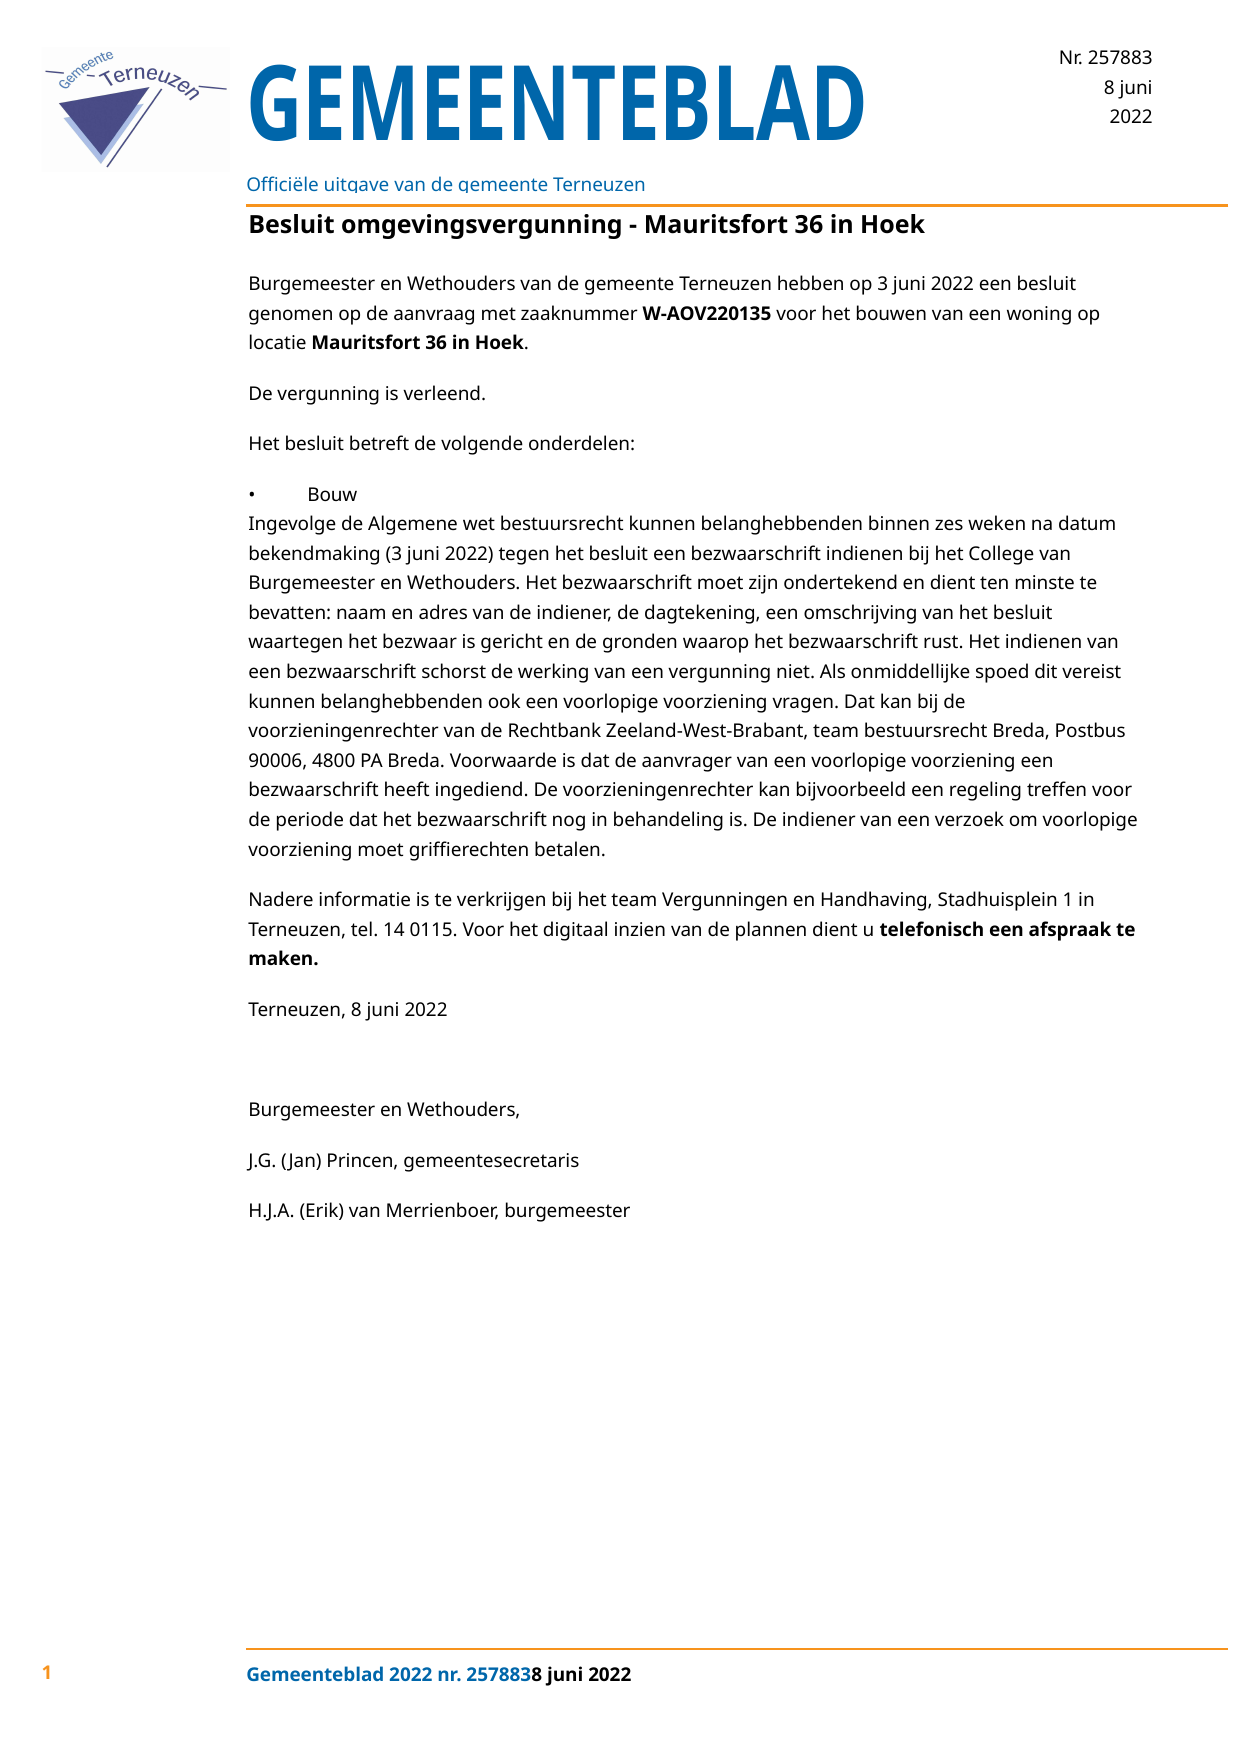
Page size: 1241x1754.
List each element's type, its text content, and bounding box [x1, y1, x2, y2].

text Burgemeester en Wethouders, [248, 1097, 1152, 1122]
text Burgemeester en Wethouders van de gemeente Terneuzen hebben op 3 juni 2022 een besluit genomen op de aanvraag met zaaknummer W-AOV220135 voor het bouwen van een woning op locatie Mauritsfort 36 in Hoek. [248, 270, 1152, 355]
text H.J.A. (Erik) van Merrienboer, burgemeester [248, 1197, 1152, 1223]
text Het besluit betreft de volgende onderdelen: [248, 430, 1152, 456]
text Terneuzen, 8 juni 2022 [248, 996, 1152, 1021]
text Ingevolge de Algemene wet bestuursrecht kunnen belanghebbenden binnen zes weken na datum bekendmaking (3 juni 2022) tegen het besluit een bezwaarschrift indienen bij het College van Burgemeester en Wethouders. Het bezwaarschrift moet zijn ondertekend en dient ten minste te bevatten: naam en adres van de indiener, de dagtekening, een omschrijving van het besluit waartegen het bezwaar is gericht en de gronden waarop het bezwaarschrift rust. Het indienen van een bezwaarschrift schorst de werking van een vergunning niet. Als onmiddellijke spoed dit vereist kunnen belanghebbenden ook een voorlopige voorziening vragen. Dat kan bij de voorzieningenrechter van de Rechtbank Zeeland-West-Brabant, team bestuursrecht Breda, Postbus 90006, 4800 PA Breda. Voorwaarde is dat de aanvrager van een voorlopige voorziening een bezwaarschrift heeft ingediend. De voorzieningenrechter kan bijvoorbeeld een regeling treffen voor de periode dat het bezwaarschrift nog in behandeling is. De indiener van een verzoek om voorlopige voorziening moet griffierechten betalen. [248, 510, 1152, 861]
picture [41, 47, 231, 172]
text Besluit omgevingsvergunning - Mauritsfort 36 in Hoek [248, 207, 1152, 241]
text Nadere informatie is te verkrijgen bij het team Vergunningen en Handhaving, Stadhuisplein 1 in Terneuzen, tel. 14 0115. Voor het digitaal inzien van de plannen dient u telefonisch een afspraak te maken. [248, 886, 1152, 971]
list Bouw [248, 481, 1152, 506]
text De vergunning is verleend. [248, 380, 1152, 406]
text J.G. (Jan) Princen, gemeentesecretaris [248, 1147, 1152, 1173]
